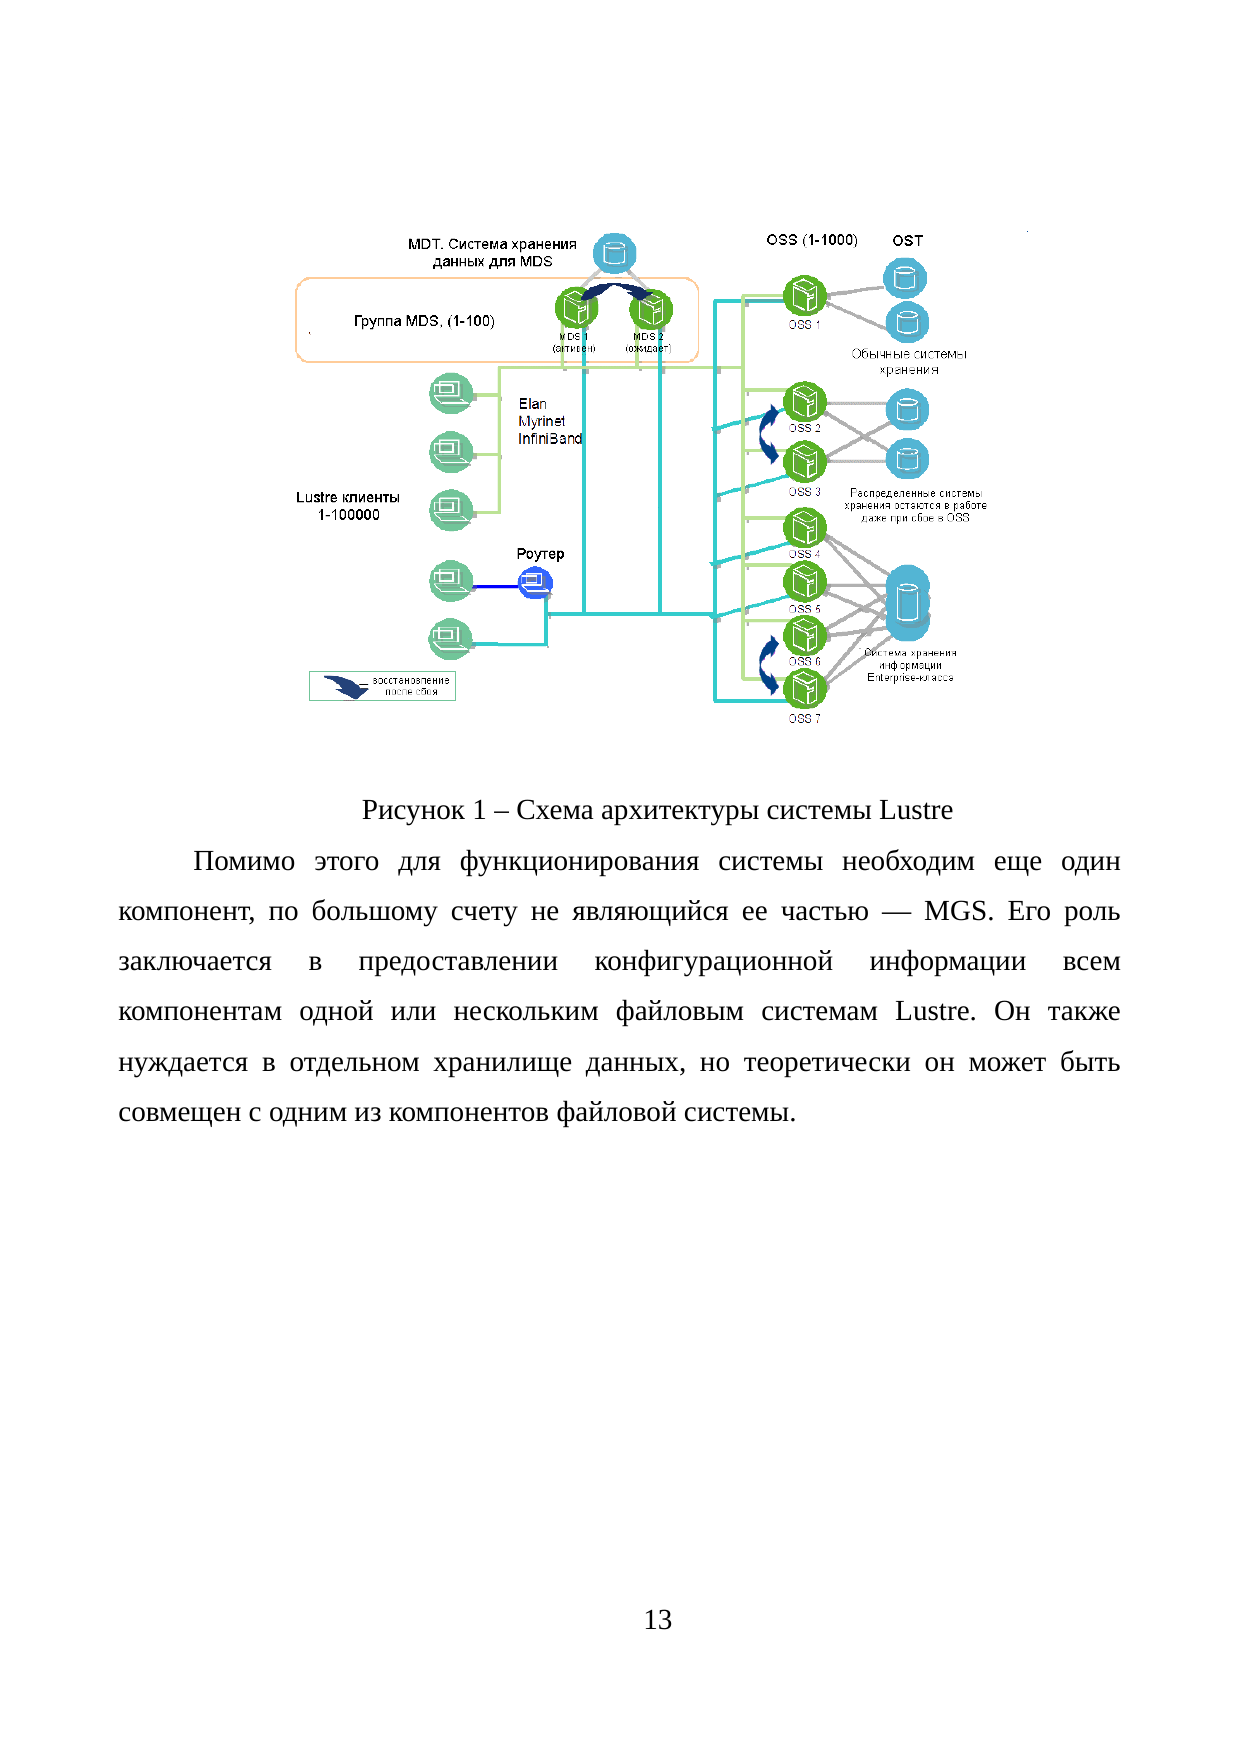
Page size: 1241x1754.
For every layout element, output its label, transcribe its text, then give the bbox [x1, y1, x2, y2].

text Помимо этого для функционирования системы необходим еще один компонент, по большому счету не являющийся ее частью — MGS. Его роль заключается в предоставлении конфигурационной информации всем компонентам одной или нескольким файловым системам Lustre. Он также нуждается в отдельном хранилище данных, но теоретически он может быть совмещен с одним из компонентов файловой системы. [118, 843, 1122, 1128]
picture [182, 118, 1058, 776]
text Рисунок 1 – Схема архитектуры системы Lustre [118, 118, 1122, 826]
